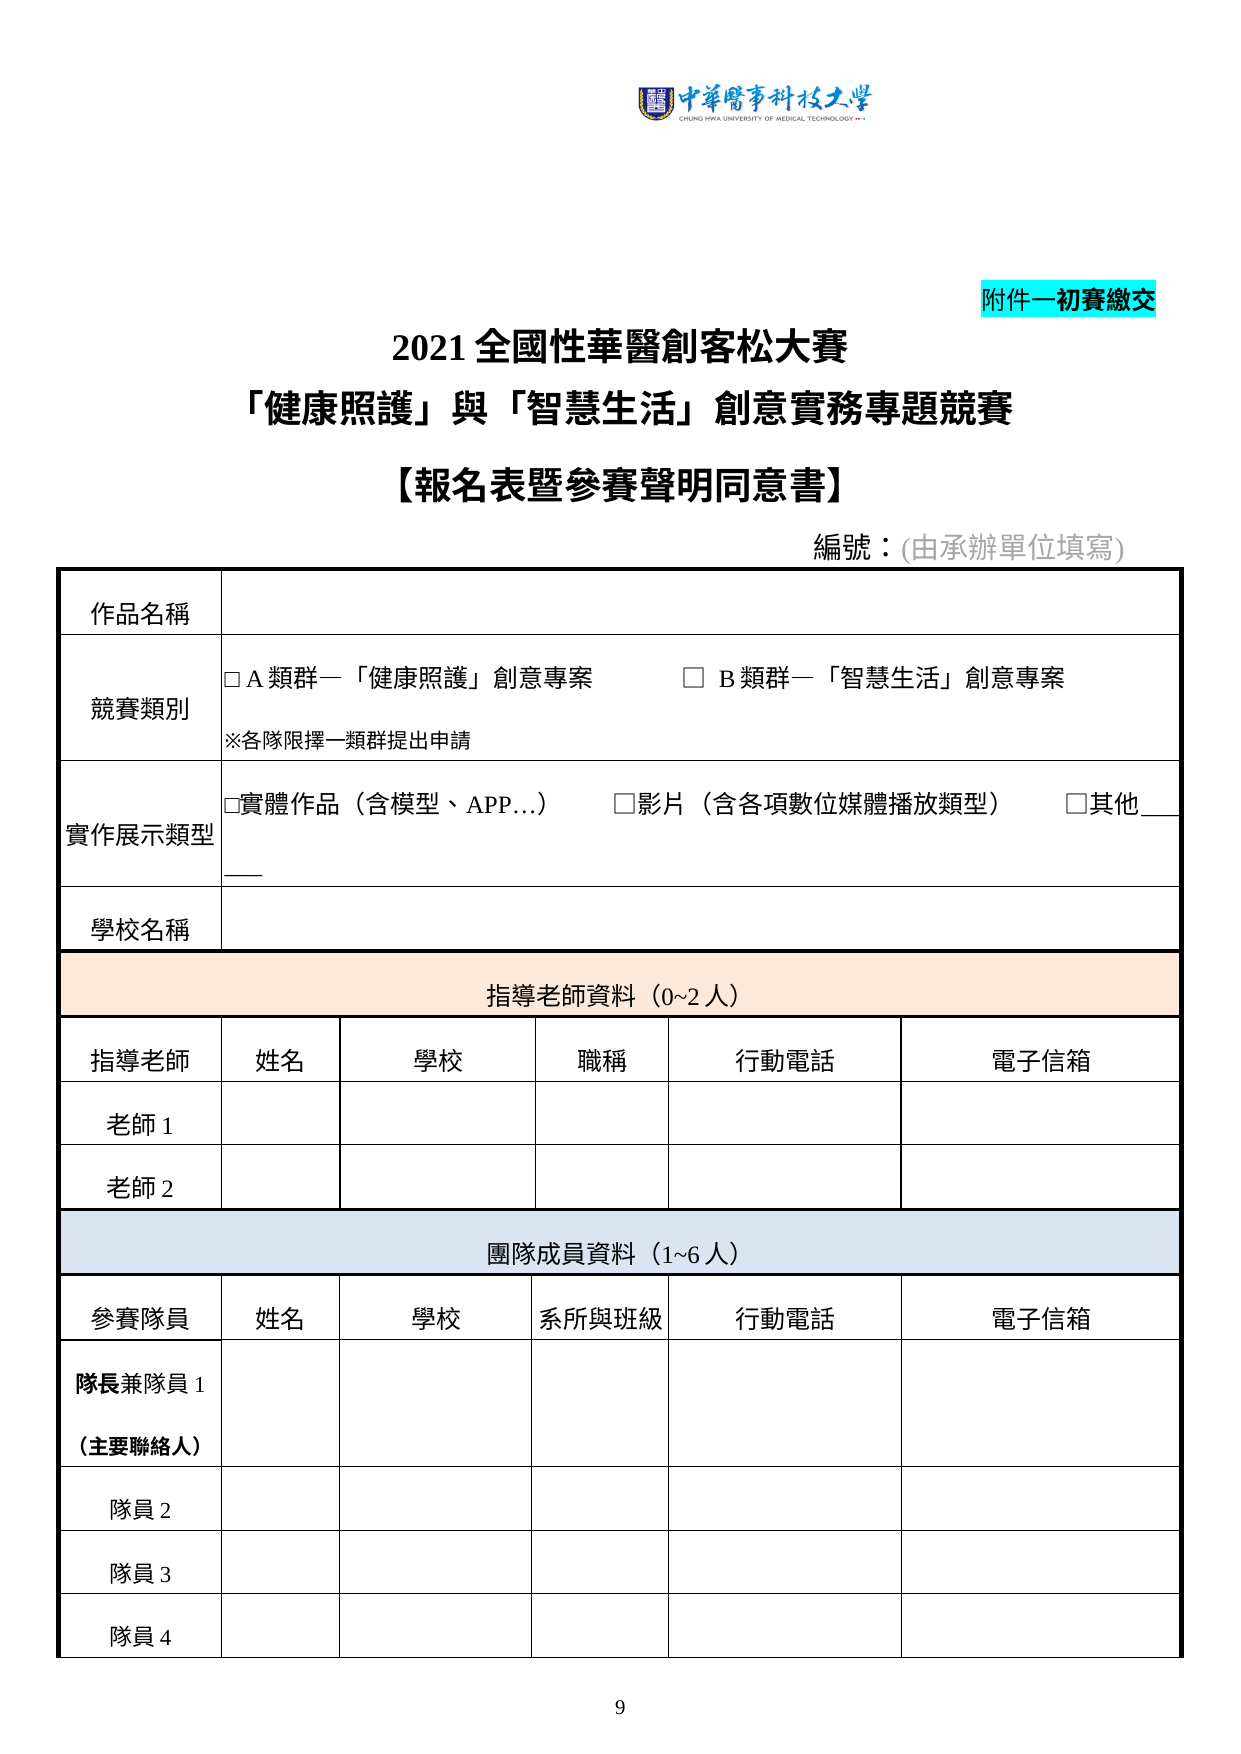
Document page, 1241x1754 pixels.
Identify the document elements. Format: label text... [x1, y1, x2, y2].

text 編號：(由承辦單位填寫) [59, 504, 1240, 567]
table_cell 電子信箱 [902, 1276, 1179, 1339]
table_cell [902, 1340, 1179, 1466]
table_cell □ A類群—「健康照護」創意專案 □ B類群—「智慧生活」創意專案 ※各隊限擇一類群提出申請 [222, 635, 1179, 760]
table_cell 系所與班級 [532, 1276, 668, 1339]
table_cell [340, 1467, 531, 1529]
text 2021全國性華醫創客松大賽 [59, 317, 1181, 371]
table_cell [669, 1467, 901, 1529]
table_cell [340, 1594, 531, 1657]
table_cell 姓名 [222, 1276, 339, 1339]
table_cell [669, 1340, 901, 1466]
table_cell [222, 1340, 339, 1466]
table_cell 隊員4 [61, 1594, 221, 1657]
table_cell □實體作品（含模型、APP…） □影片（含各項數位媒體播放類型） □其他______ [222, 761, 1179, 886]
table_cell 老師1 [61, 1082, 221, 1144]
table_cell 隊員3 [61, 1531, 221, 1593]
table_cell [222, 1082, 339, 1144]
table_cell 隊長兼隊員1（主要聯絡人） [61, 1341, 221, 1466]
table_cell [222, 887, 1179, 949]
table_cell 行動電話 [669, 1018, 900, 1081]
table_cell 姓名 [222, 1018, 339, 1081]
table_cell [532, 1594, 668, 1657]
table_cell [222, 1467, 339, 1529]
table_cell [669, 1082, 900, 1144]
table_cell [536, 1082, 668, 1144]
table_cell 學校 [340, 1276, 531, 1339]
table_cell [902, 1145, 1179, 1208]
table_cell [902, 1467, 1179, 1529]
table_cell 電子信箱 [902, 1018, 1179, 1081]
table_cell [536, 1145, 668, 1208]
text 「健康照護」與「智慧生活」創意實務專題競賽 [59, 379, 1181, 433]
table_header 作品名稱 [61, 571, 221, 634]
table_cell [340, 1340, 531, 1466]
table_cell 競賽類別 [61, 635, 221, 760]
text 【報名表暨參賽聲明同意書】 [59, 442, 1181, 504]
table_header [222, 571, 1179, 634]
table_cell [532, 1467, 668, 1529]
table_cell [340, 1531, 531, 1593]
table_cell [341, 1145, 535, 1208]
table_cell 團隊成員資料（1~6人） [61, 1211, 1179, 1273]
table_cell [341, 1082, 535, 1144]
table_cell 參賽隊員 [61, 1276, 221, 1339]
table_cell [902, 1531, 1179, 1593]
table_cell 學校名稱 [61, 887, 221, 949]
table_cell 實作展示類型 [61, 761, 221, 886]
table_cell [902, 1594, 1179, 1657]
table_cell 學校 [341, 1018, 535, 1081]
table_cell 老師2 [61, 1145, 221, 1208]
table_cell [669, 1531, 901, 1593]
table_cell 指導老師資料（0~2人） [61, 953, 1179, 1015]
table_cell [669, 1145, 900, 1208]
table_cell 指導老師 [61, 1018, 221, 1081]
table_cell 行動電話 [669, 1276, 901, 1339]
table_cell [222, 1145, 339, 1208]
table_cell 職稱 [536, 1018, 668, 1081]
table_cell [532, 1531, 668, 1593]
table_cell [532, 1340, 668, 1466]
text 附件一初賽繳交 [59, 254, 1156, 317]
table_cell [222, 1594, 339, 1657]
table_cell [902, 1082, 1179, 1144]
table_cell 隊員2 [61, 1467, 221, 1529]
table_cell [669, 1594, 901, 1657]
table_cell [222, 1531, 339, 1593]
